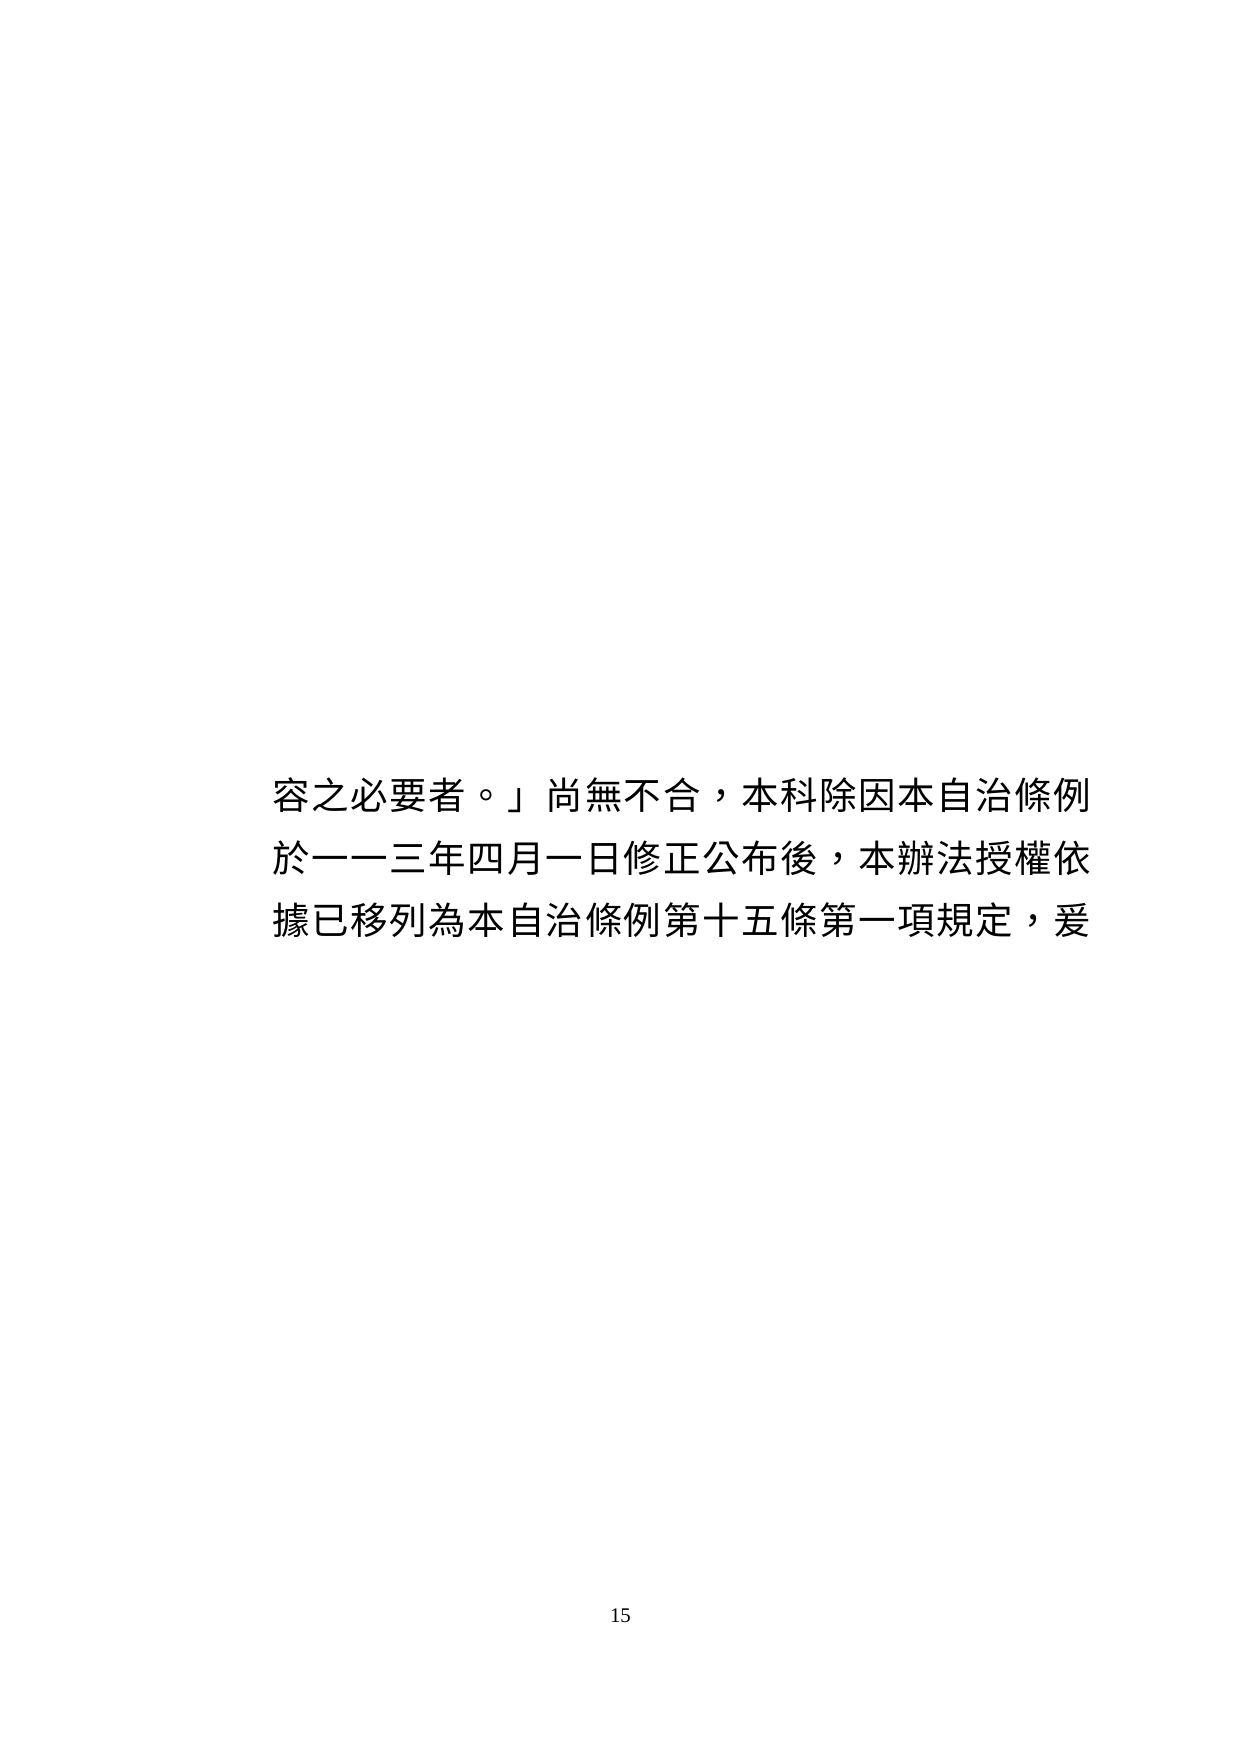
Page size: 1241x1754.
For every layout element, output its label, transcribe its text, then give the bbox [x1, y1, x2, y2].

text 容之必要者。」尚無不合，本科除因本自治條例於一一三年四月一日修正公布後，本辦法授權依據已移列為本自治條例第十五條第一項規定，爰 [198, 752, 1092, 939]
